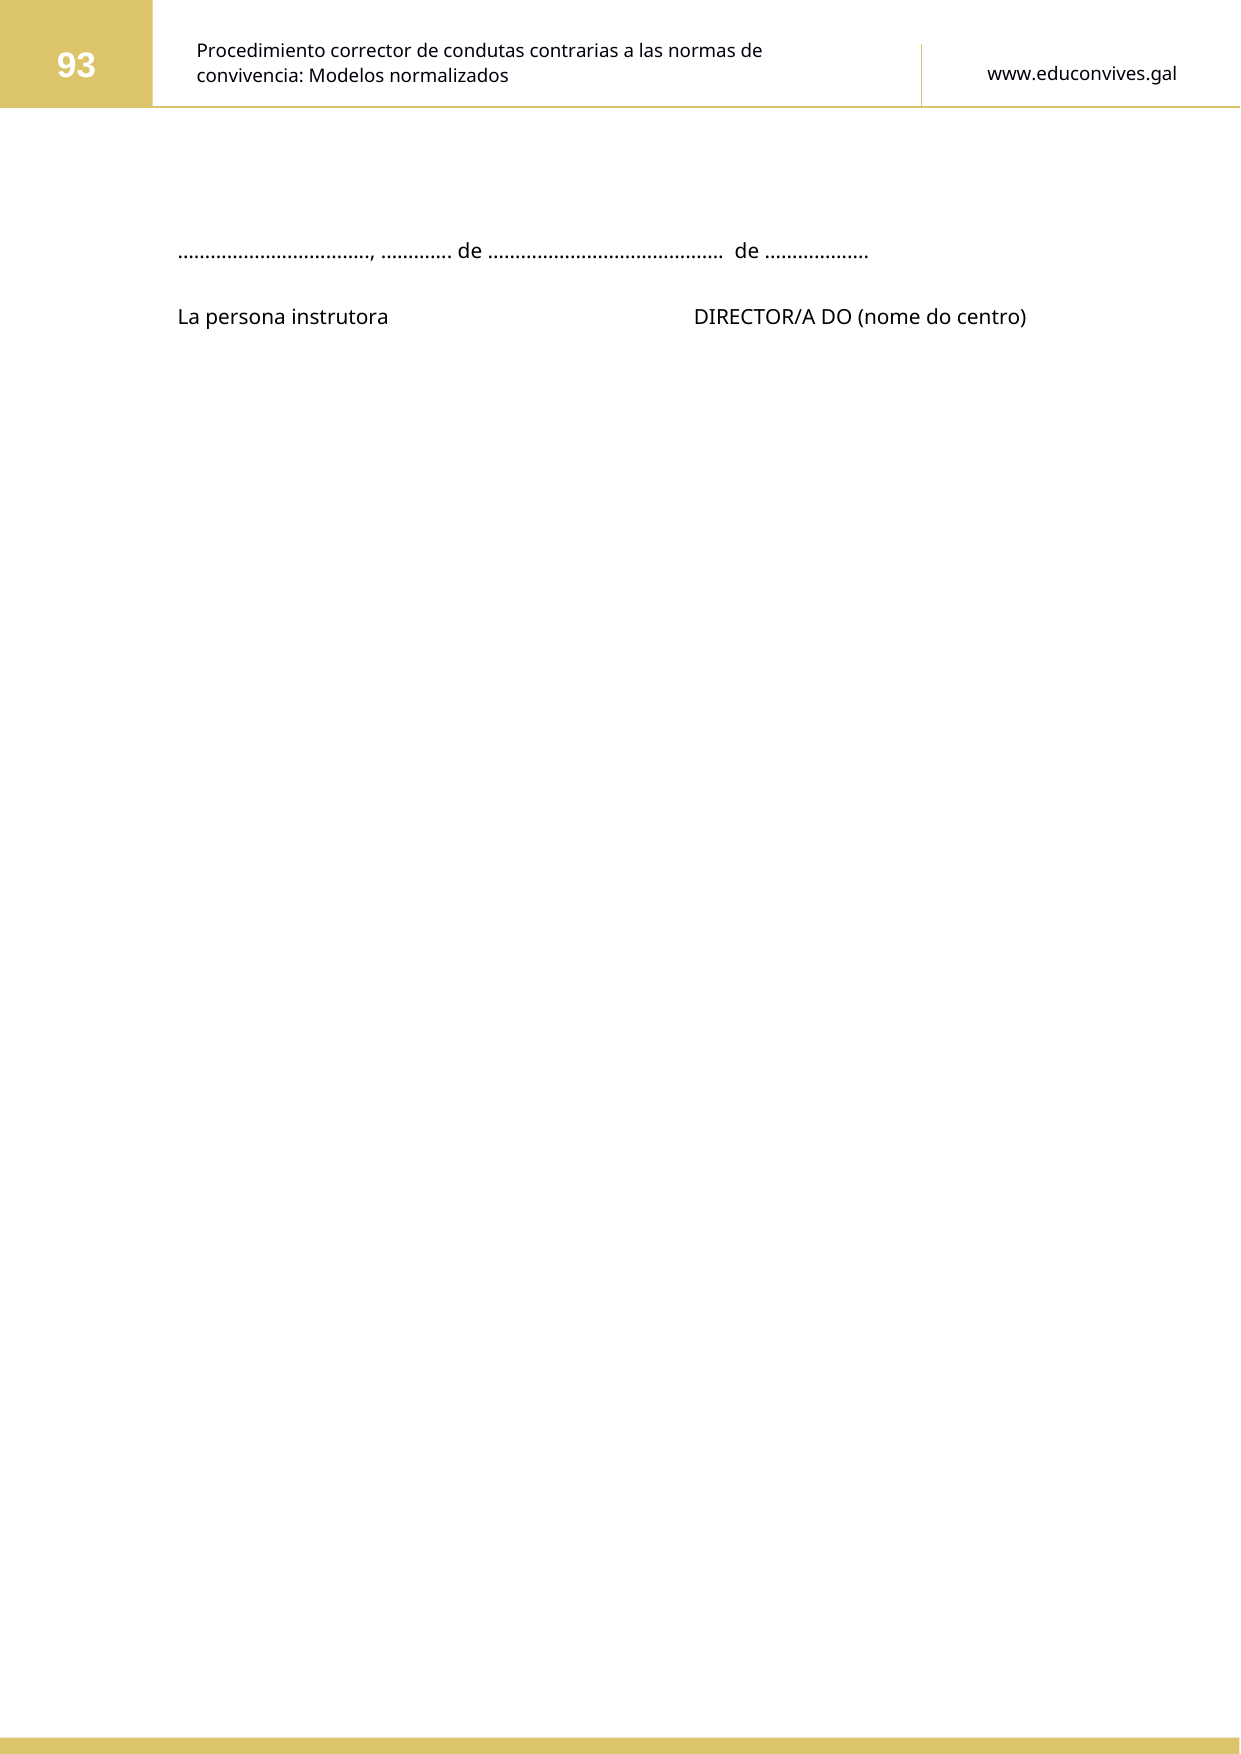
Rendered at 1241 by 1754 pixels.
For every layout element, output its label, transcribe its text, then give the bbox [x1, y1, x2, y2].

text …………………………….., …………. de ……………………………………. de ………………. [177, 236, 1122, 265]
text La persona instrutora DIRECTOR/A DO (nome do centro) [177, 302, 1122, 331]
